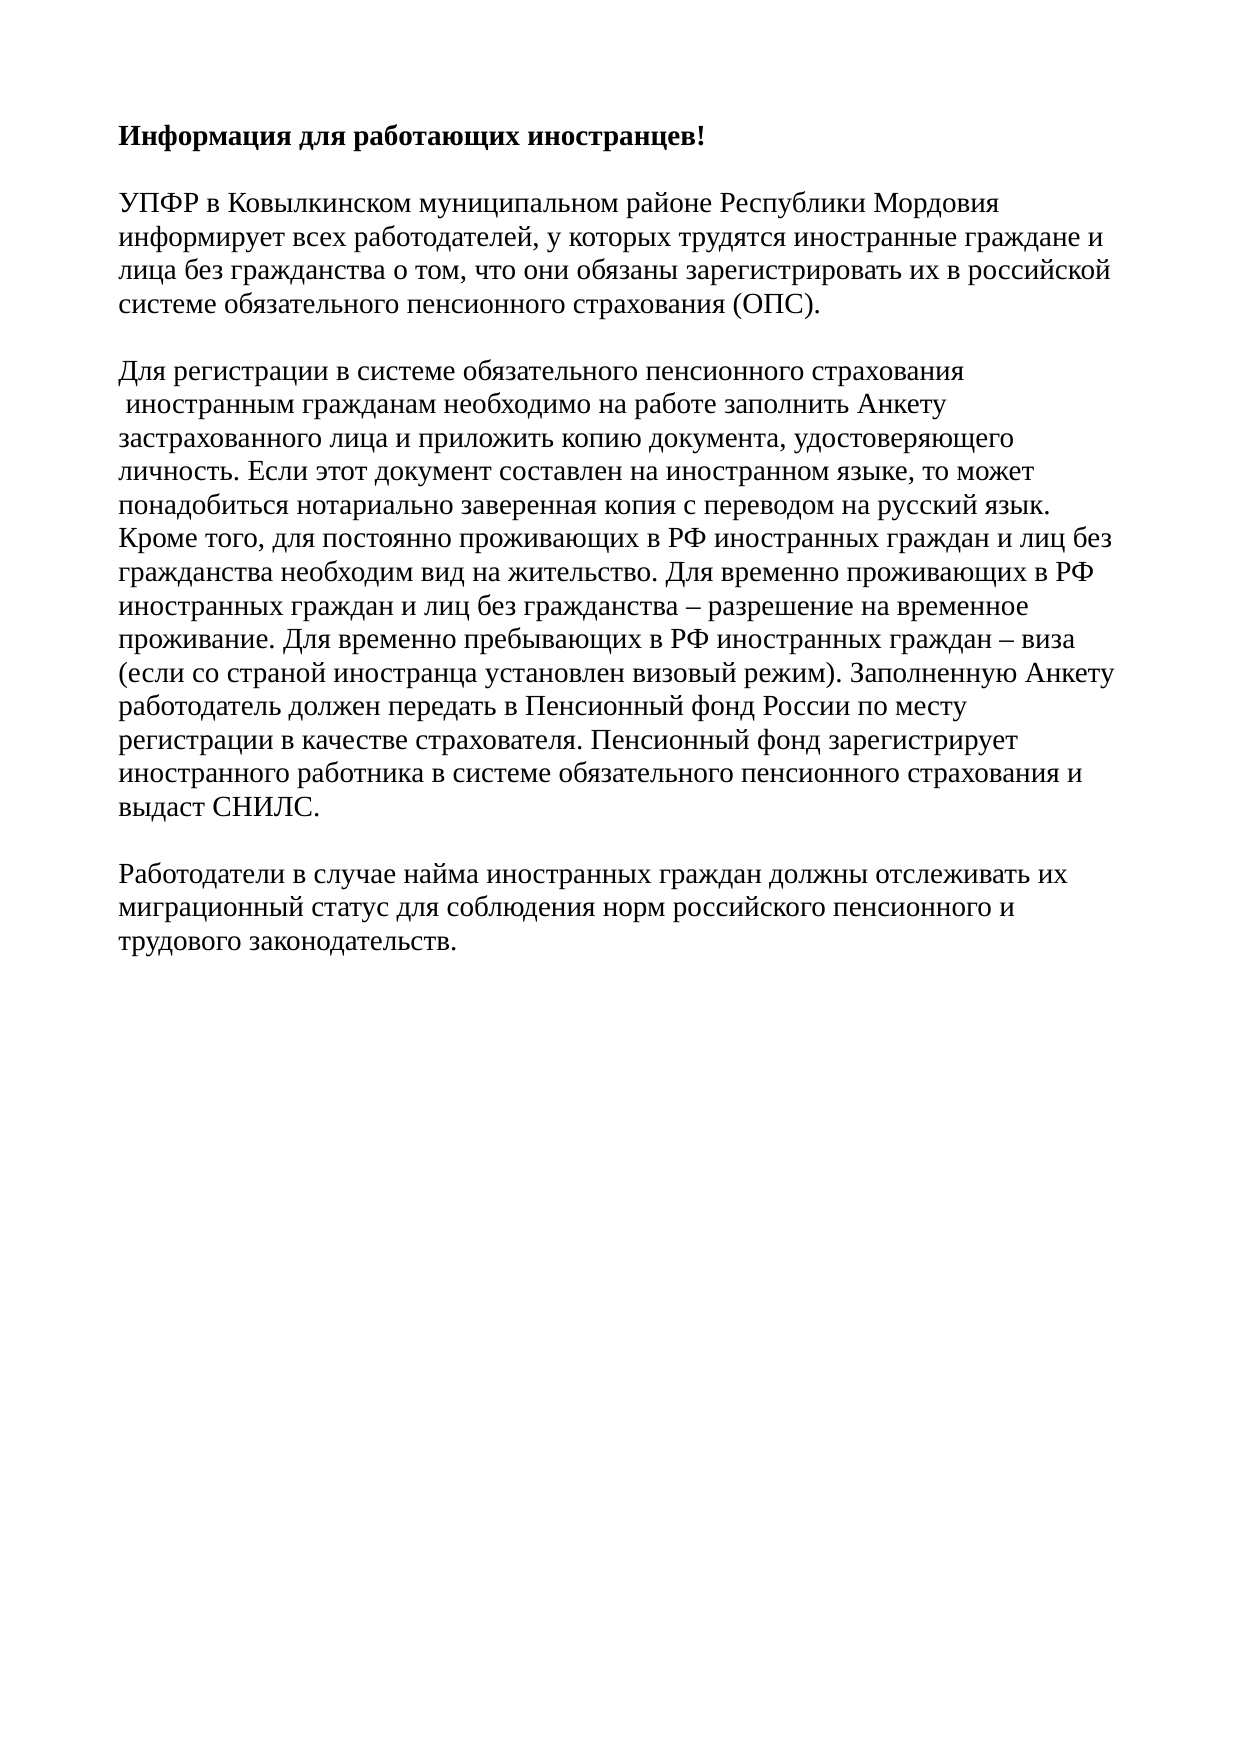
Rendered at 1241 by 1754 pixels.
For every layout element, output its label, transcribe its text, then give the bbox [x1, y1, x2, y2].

text Информация для работающих иностранцев! УПФР в Ковылкинском муниципальном районе Республики Мордовия информирует всех работодателей, у которых трудятся иностранные граждане и лица без гражданства о том, что они обязаны зарегистрировать их в российской системе обязательного пенсионного страхования (ОПС). Для регистрации в системе обязательного пенсионного страхования [118, 118, 1122, 386]
text иностранным гражданам необходимо на работе заполнить Анкету застрахованного лица и приложить копию документа, удостоверяющего личность. Если этот документ составлен на иностранном языке, то может понадобиться нотариально заверенная копия с переводом на русский язык. Кроме того, для постоянно проживающих в РФ иностранных граждан и лиц без гражданства необходим вид на жительство. Для временно проживающих в РФ иностранных граждан и лиц без гражданства – разрешение на временное проживание. Для временно пребывающих в РФ иностранных граждан – виза (если со страной иностранца установлен визовый режим). Заполненную Анкету работодатель должен передать в Пенсионный фонд России по месту регистрации в качестве страхователя. Пенсионный фонд зарегистрирует иностранного работника в системе обязательного пенсионного страхования и выдаст СНИЛС. Работодатели в случае найма иностранных граждан должны отслеживать их миграционный статус для соблюдения норм российского пенсионного и трудового законодательств. [118, 386, 1122, 957]
